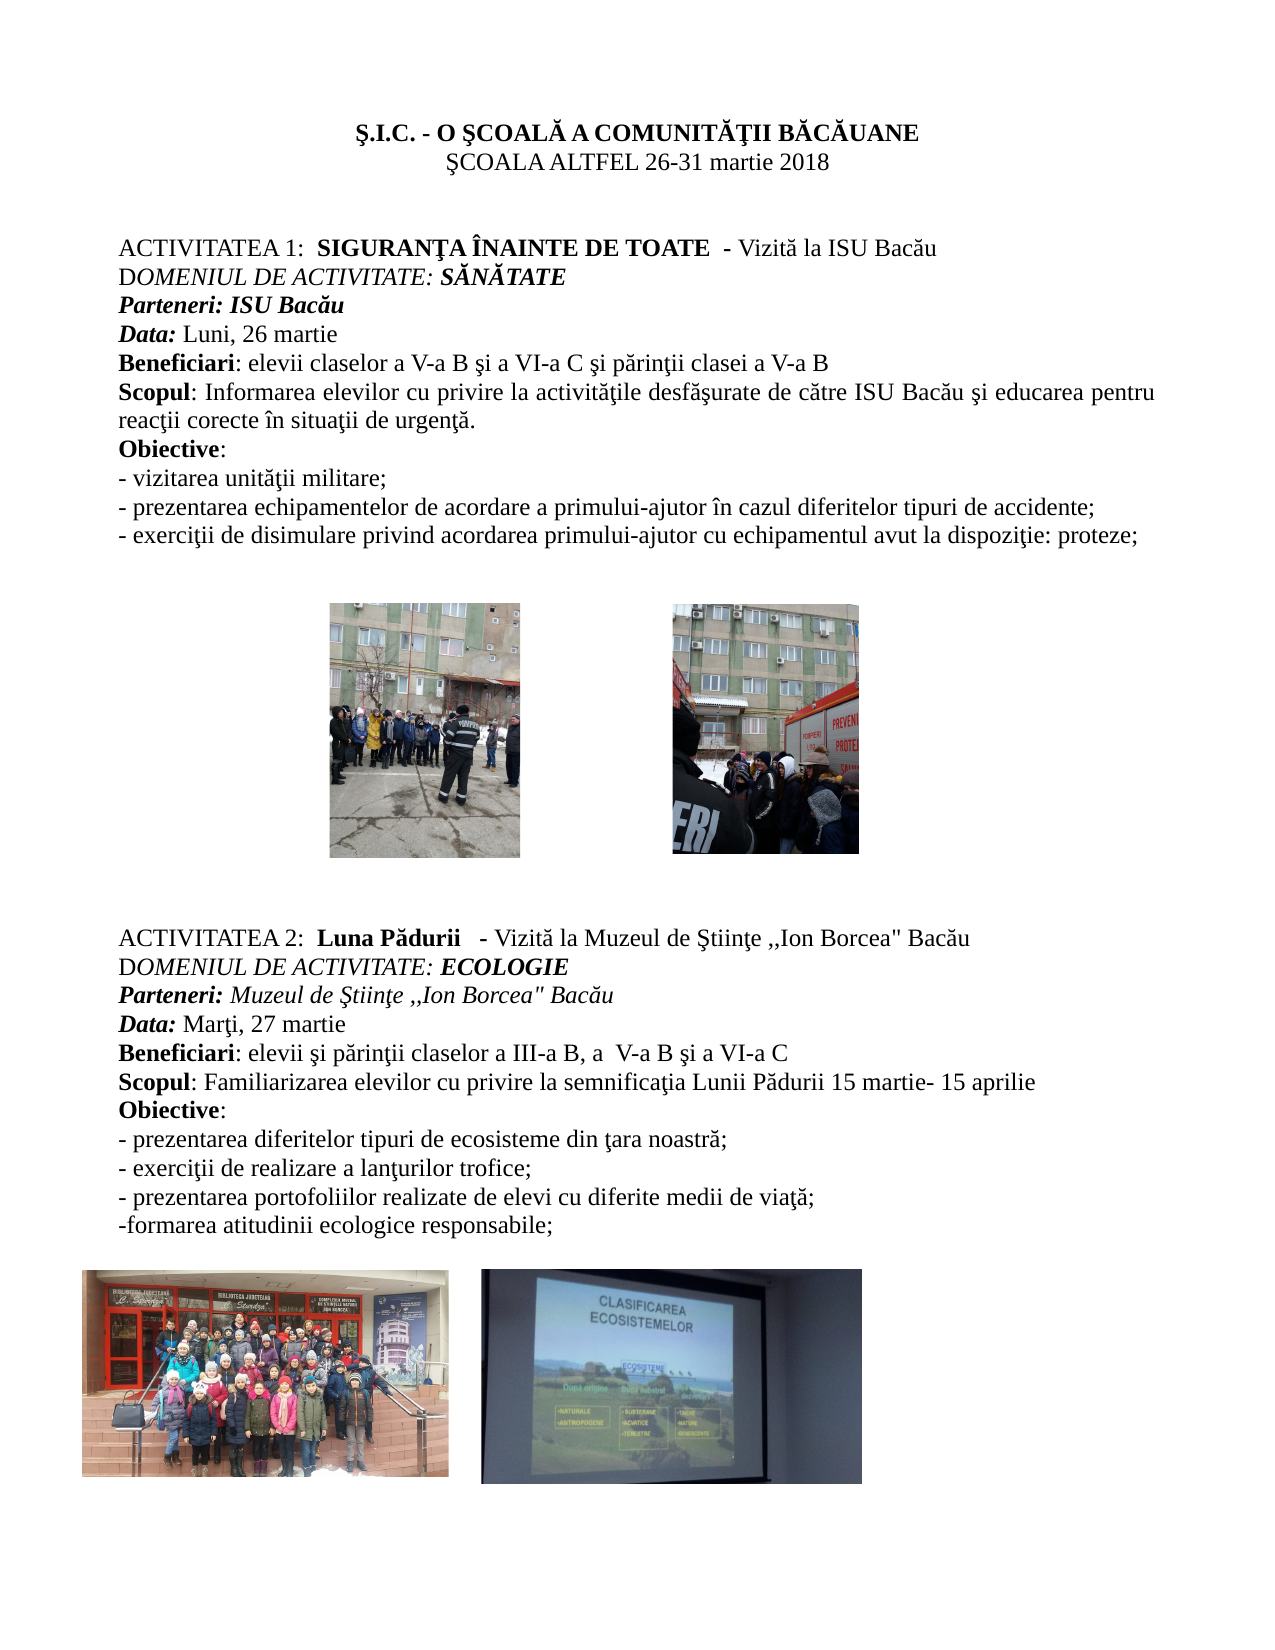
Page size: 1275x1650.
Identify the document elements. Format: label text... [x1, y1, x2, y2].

text -formarea atitudinii ecologice responsabile; [118, 1211, 1157, 1239]
text Data: Luni, 26 martie [118, 319, 1157, 348]
text - exerciţii de realizare a lanţurilor trofice; [118, 1153, 1157, 1182]
text Scopul: Familiarizarea elevilor cu privire la semnificaţia Lunii Pădurii 15 martie- 15 aprilie [118, 1067, 1157, 1096]
text - prezentarea portofoliilor realizate de elevi cu diferite medii de viaţă; [118, 1182, 1157, 1211]
text DOMENIUL DE ACTIVITATE: ECOLOGIE [118, 952, 1157, 981]
text Beneficiari: elevii claselor a V-a B şi a VI-a C şi părinţii clasei a V-a B [118, 348, 1157, 377]
text Parteneri: ISU Bacău [118, 291, 1157, 319]
text - prezentarea echipamentelor de acordare a primului-ajutor în cazul diferitelor tipuri de accidente; [118, 492, 1157, 521]
text Obiective: [118, 434, 1157, 463]
picture [672, 604, 859, 854]
picture [82, 1270, 449, 1477]
picture [329, 603, 521, 858]
text Ş.I.C. - O ŞCOALĂ A COMUNITĂŢII BĂCĂUANE [118, 118, 1157, 147]
text DOMENIUL DE ACTIVITATE: SĂNĂTATE [118, 262, 1157, 291]
text Data: Marţi, 27 martie [118, 1009, 1157, 1038]
picture [481, 1269, 862, 1484]
text - exerciţii de disimulare privind acordarea primului-ajutor cu echipamentul avut la dispoziţie: proteze; [118, 521, 1157, 549]
text Parteneri: Muzeul de Ştiinţe ,,Ion Borcea" Bacău [118, 981, 1157, 1009]
text ŞCOALA ALTFEL 26-31 martie 2018 [118, 147, 1157, 176]
text Obiective: [118, 1096, 1157, 1124]
text Beneficiari: elevii şi părinţii claselor a III-a B, a V-a B şi a VI-a C [118, 1038, 1157, 1067]
text - prezentarea diferitelor tipuri de ecosisteme din ţara noastră; [118, 1124, 1157, 1153]
text ACTIVITATEA 2: Luna Pădurii - Vizită la Muzeul de Ştiinţe ,,Ion Borcea" Bacău [118, 923, 1157, 952]
text - vizitarea unităţii militare; [118, 463, 1157, 492]
text Scopul: Informarea elevilor cu privire la activităţile desfăşurate de către ISU Bacău şi educarea pentru reacţii corecte în situaţii de urgenţă. [118, 377, 1157, 434]
text ACTIVITATEA 1: SIGURANŢA ÎNAINTE DE TOATE - Vizită la ISU Bacău [118, 233, 1157, 262]
